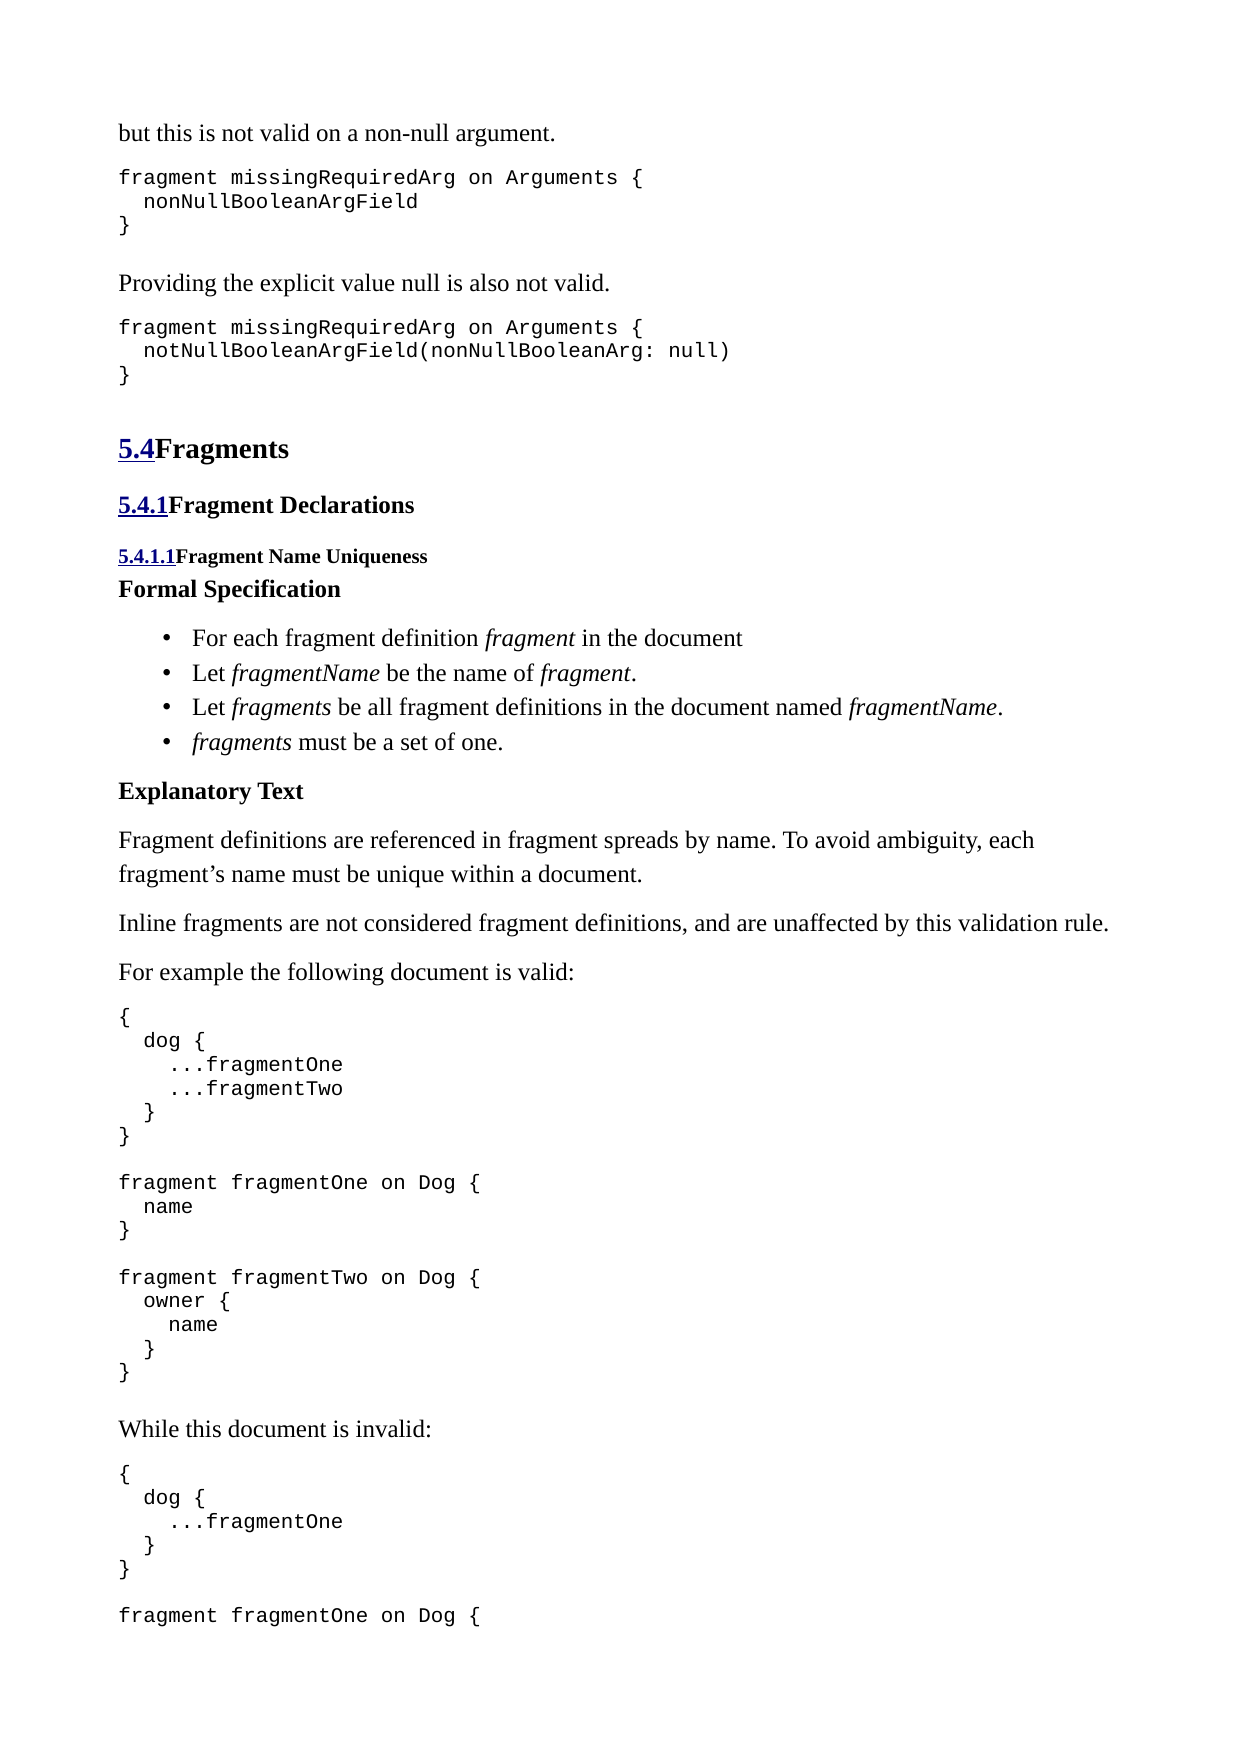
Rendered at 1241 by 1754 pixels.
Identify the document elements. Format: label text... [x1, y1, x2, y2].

text } [118, 1558, 1122, 1582]
text Fragment definitions are referenced in fragment spreads by name. To avoid ambiguity, each fragment’s name must be unique within a document. [118, 825, 1122, 888]
subtitle 5.4.1Fragment Declarations [118, 490, 1122, 519]
text } [118, 214, 1122, 238]
text } [118, 1125, 1122, 1148]
text name [118, 1314, 1122, 1338]
text Formal Specification [118, 574, 1122, 603]
text fragment fragmentOne on Dog { [118, 1172, 1122, 1196]
text ...fragmentTwo [118, 1077, 1122, 1101]
text Explanatory Text [118, 776, 1122, 804]
subtitle 5.4Fragments [118, 432, 1122, 465]
text but this is not valid on a non‐null argument. [118, 118, 1122, 147]
text While this document is invalid: [118, 1414, 1122, 1443]
text notNullBooleanArgField(nonNullBooleanArg: null) [118, 340, 1122, 364]
text fragment fragmentTwo on Dog { [118, 1267, 1122, 1290]
text fragment fragmentOne on Dog { [118, 1605, 1122, 1629]
list Let fragments be all fragment definitions in the document named fragmentName. [162, 692, 1122, 721]
subtitle 5.4.1.1Fragment Name Uniqueness [118, 544, 1122, 568]
text Providing the explicit value null is also not valid. [118, 268, 1122, 296]
text ...fragmentOne [118, 1511, 1122, 1534]
list For each fragment definition fragment in the document [162, 623, 1122, 652]
text nonNullBooleanArgField [118, 191, 1122, 214]
text } [118, 1361, 1122, 1385]
text } [118, 1101, 1122, 1125]
text } [118, 1219, 1122, 1243]
text { [118, 1463, 1122, 1487]
text owner { [118, 1290, 1122, 1314]
text fragment missingRequiredArg on Arguments { [118, 317, 1122, 340]
list fragments must be a set of one. [162, 727, 1122, 756]
text ...fragmentOne [118, 1054, 1122, 1077]
text name [118, 1196, 1122, 1219]
text For example the following document is valid: [118, 957, 1122, 986]
text } [118, 1338, 1122, 1361]
text { [118, 1007, 1122, 1030]
text } [118, 364, 1122, 388]
text } [118, 1534, 1122, 1558]
text fragment missingRequiredArg on Arguments { [118, 167, 1122, 191]
list Let fragmentName be the name of fragment. [162, 658, 1122, 687]
text dog { [118, 1487, 1122, 1511]
text Inline fragments are not considered fragment definitions, and are unaffected by this validation rule. [118, 908, 1122, 937]
text dog { [118, 1030, 1122, 1054]
